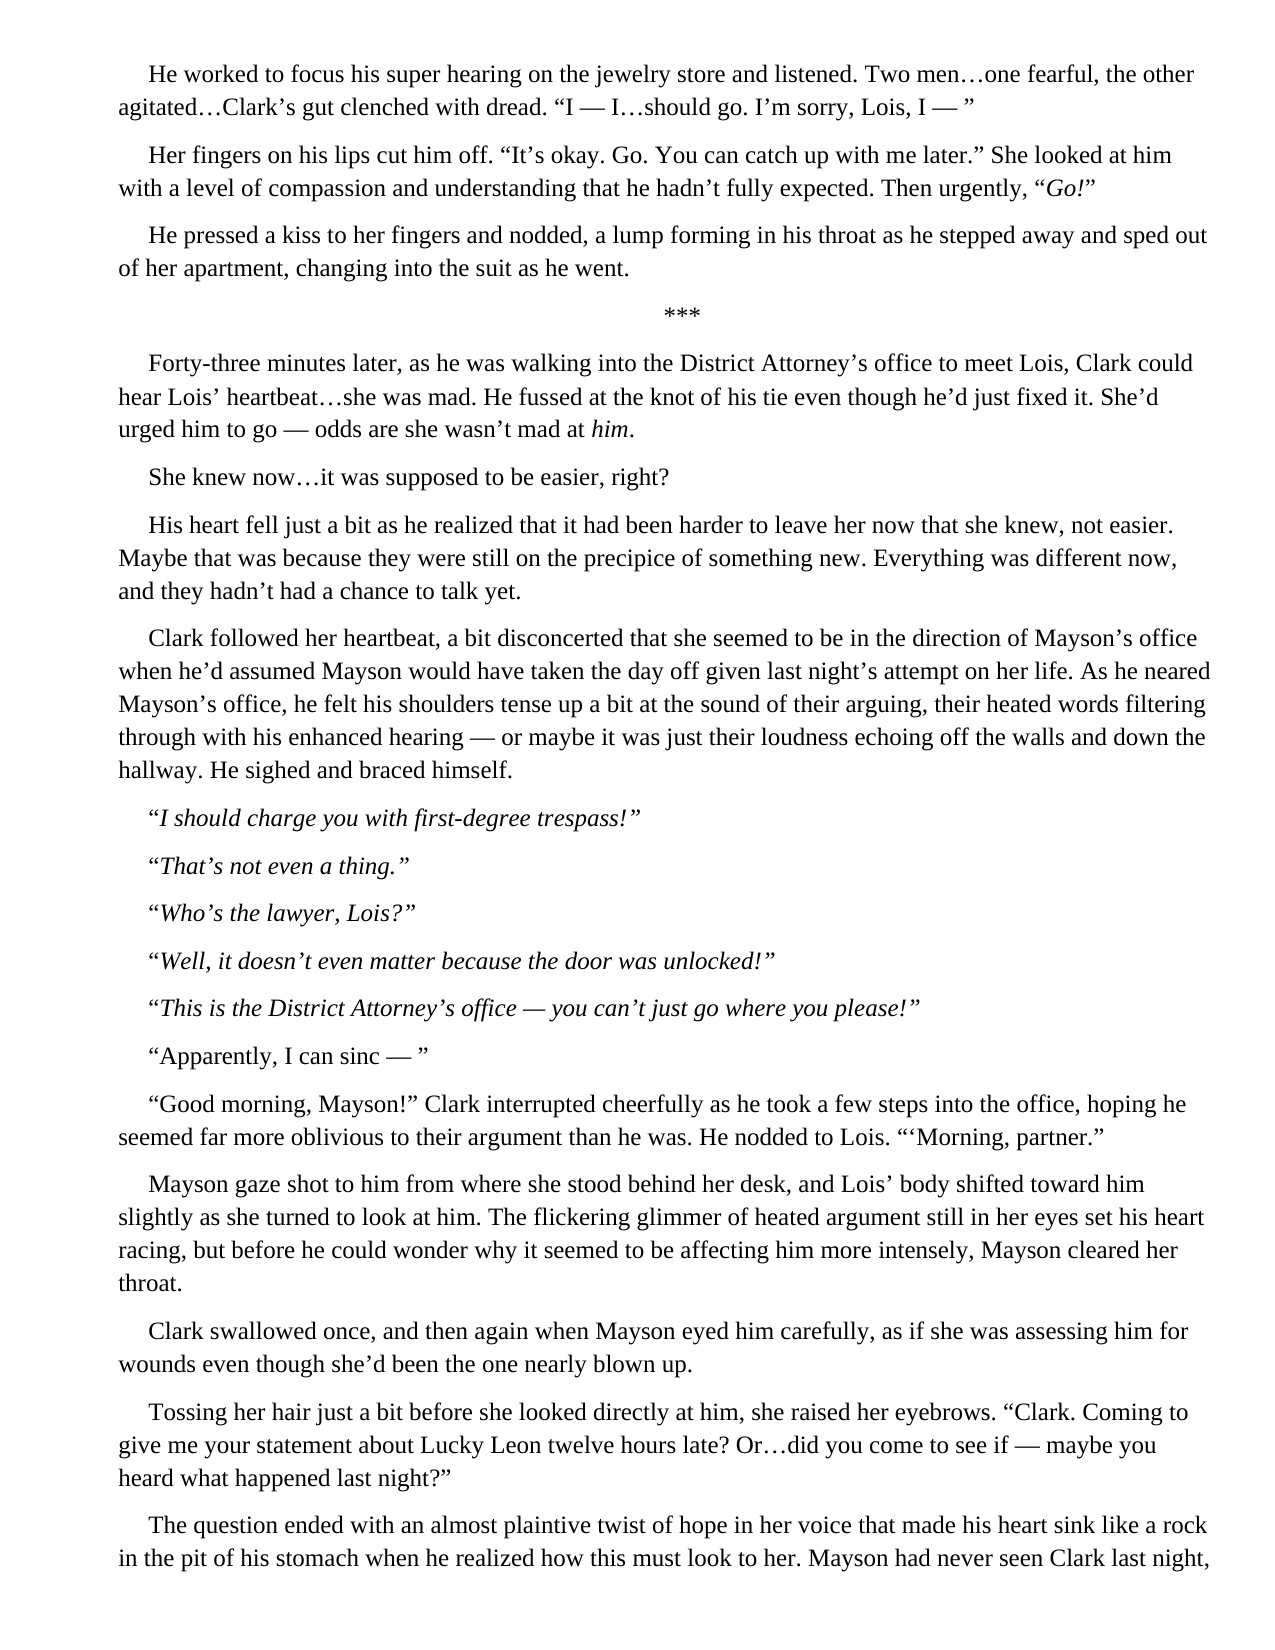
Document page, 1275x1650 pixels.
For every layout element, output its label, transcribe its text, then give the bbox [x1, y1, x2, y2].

text “Who’s the lawyer, Lois?” [118, 898, 1216, 927]
text Clark followed her heartbeat, a bit disconcerted that she seemed to be in the direction of Mayson’s office when he’d assumed Mayson would have taken the day off given last night’s attempt on her life. As he neared Mayson’s office, he felt his shoulders tense up a bit at the sound of their arguing, their heated words filtering through with his enhanced hearing — or maybe it was just their loudness echoing off the walls and down the hallway. He sighed and braced himself. [118, 623, 1216, 784]
text “Apparently, I can sinc — ” [118, 1041, 1216, 1070]
text “Well, it doesn’t even matter because the door was unlocked!” [118, 946, 1216, 975]
text He worked to focus his super hearing on the jewelry store and listened. Two men…one fearful, the other agitated…Clark’s gut clenched with dread. “I — I…should go. I’m sorry, Lois, I — ” [118, 59, 1216, 121]
text Mayson gaze shot to him from where she stood behind her desk, and Lois’ body shifted toward him slightly as she turned to look at him. The flickering glimmer of heated argument still in her eyes set his heart racing, but before he could wonder why it seemed to be affecting him more intensely, Mayson cleared her throat. [118, 1169, 1216, 1297]
text Tossing her hair just a bit before she looked directly at him, she raised her eyebrows. “Clark. Coming to give me your statement about Lucky Leon twelve hours late? Or…did you come to see if — maybe you heard what happened last night?” [118, 1397, 1216, 1491]
text *** [118, 301, 1216, 330]
text “This is the District Attorney’s office — you can’t just go where you please!” [118, 993, 1216, 1022]
text “Good morning, Mayson!” Clark interrupted cheerfully as he took a few steps into the office, hoping he seemed far more oblivious to their argument than he was. He nodded to Lois. “‘Morning, partner.” [118, 1089, 1216, 1151]
text “That’s not even a thing.” [118, 851, 1216, 879]
text He pressed a kiss to her fingers and nodded, a lump forming in his throat as he stepped away and sped out of her apartment, changing into the suit as he went. [118, 220, 1216, 282]
text Forty-three minutes later, as he was walking into the District Attorney’s office to meet Lois, Clark could hear Lois’ heartbeat…she was mad. He fussed at the knot of his tie even though he’d just fixed it. She’d urged him to go — odds are she wasn’t mad at him. [118, 348, 1216, 443]
text Clark swallowed once, and then again when Mayson eyed him carefully, as if she was assessing him for wounds even though she’d been the one nearly blown up. [118, 1316, 1216, 1378]
text “I should charge you with first-degree trespass!” [118, 803, 1216, 832]
text The question ended with an almost plaintive twist of hope in her voice that made his heart sink like a rock in the pit of his stomach when he realized how this must look to her. Mayson had never seen Clark last night, [118, 1510, 1216, 1572]
text She knew now…it was supposed to be easier, right? [118, 462, 1216, 491]
text Her fingers on his lips cut him off. “It’s okay. Go. You can catch up with me later.” She looked at him with a level of compassion and understanding that he hadn’t fully expected. Then urgently, “Go!” [118, 140, 1216, 201]
text His heart fell just a bit as he realized that it had been harder to leave her now that she knew, not easier. Maybe that was because they were still on the precipice of something new. Everything was different now, and they hadn’t had a chance to talk yet. [118, 510, 1216, 604]
